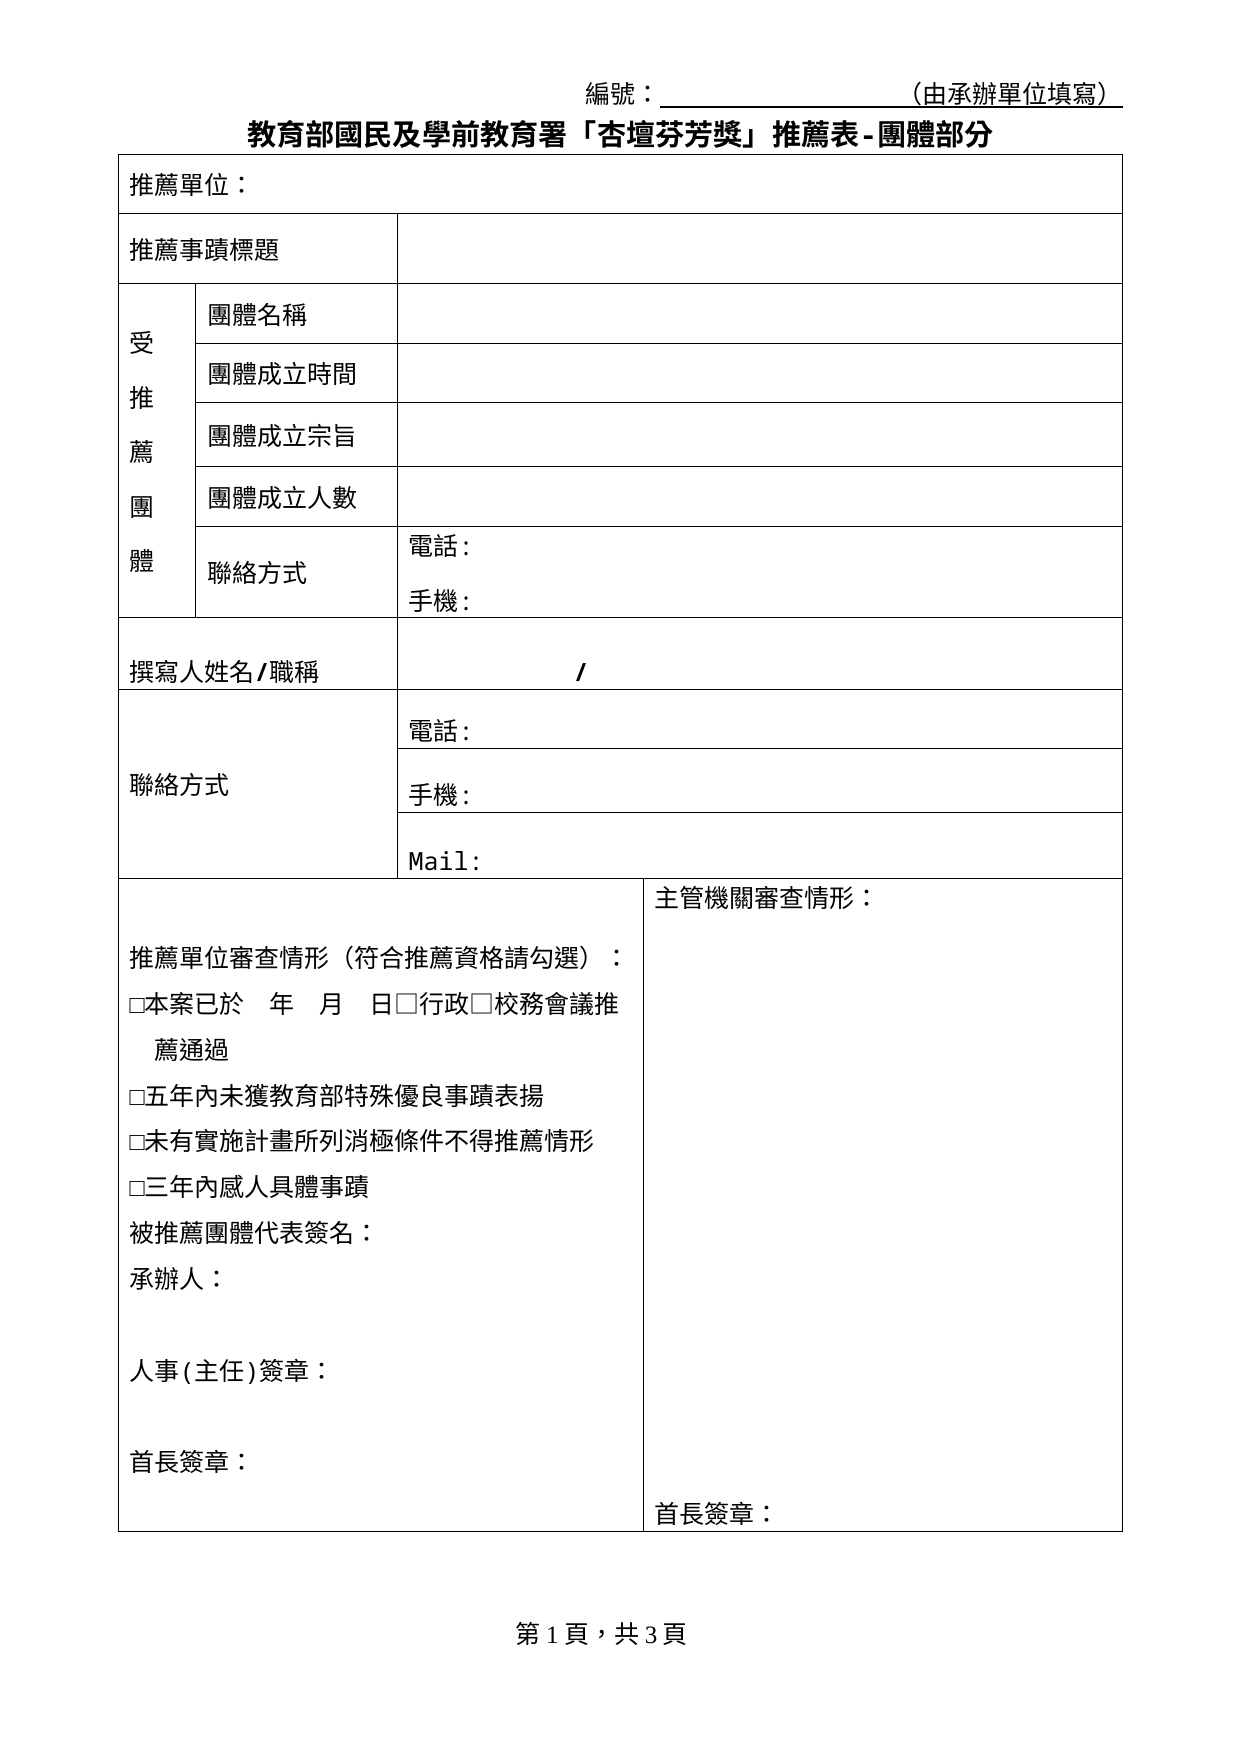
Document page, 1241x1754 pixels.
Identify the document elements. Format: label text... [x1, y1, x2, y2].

text 教育部國民及學前教育署「杏壇芬芳獎」推薦表-團體部分 [118, 111, 1122, 154]
table_cell 團體成立宗旨 [196, 403, 397, 466]
table_cell [398, 284, 1122, 343]
table_cell 撰寫人姓名/職稱 [119, 618, 397, 689]
table_cell 電話: [398, 690, 1122, 748]
table_cell [398, 403, 1122, 466]
table_cell 主管機關審查情形： 首長簽章： [644, 879, 1122, 1531]
table_cell / [398, 618, 1122, 689]
table_cell 聯絡方式 [119, 690, 397, 878]
table_cell 團體成立時間 [196, 344, 397, 402]
table_cell 團體名稱 [196, 284, 397, 343]
table_cell 推薦事蹟標題 [119, 214, 397, 283]
table_cell 聯絡方式 [196, 527, 397, 617]
table_cell [398, 467, 1122, 526]
table_cell [398, 344, 1122, 402]
table_cell 推薦單位審查情形（符合推薦資格請勾選）： □本案已於 年 月 日□行政□校務會議推薦通過 □五年內未獲教育部特殊優良事蹟表揚 □未有實施計畫所列消極條件不得推薦情形 □三年內感人具體事蹟 被推薦團體代表簽名： 承辦人： 人事(主任)簽章： 首長簽章： [119, 879, 643, 1531]
table_cell 團體成立人數 [196, 467, 397, 526]
table_cell 受 推 薦 團 體 [119, 284, 195, 617]
table_cell 手機: [398, 749, 1122, 812]
table_cell 電話: 手機: [398, 527, 1122, 617]
text 編號： （由承辦單位填寫） [118, 75, 1122, 111]
table_cell [398, 214, 1122, 283]
table_cell Mail: [398, 813, 1122, 878]
table_header 推薦單位： [119, 155, 1122, 213]
